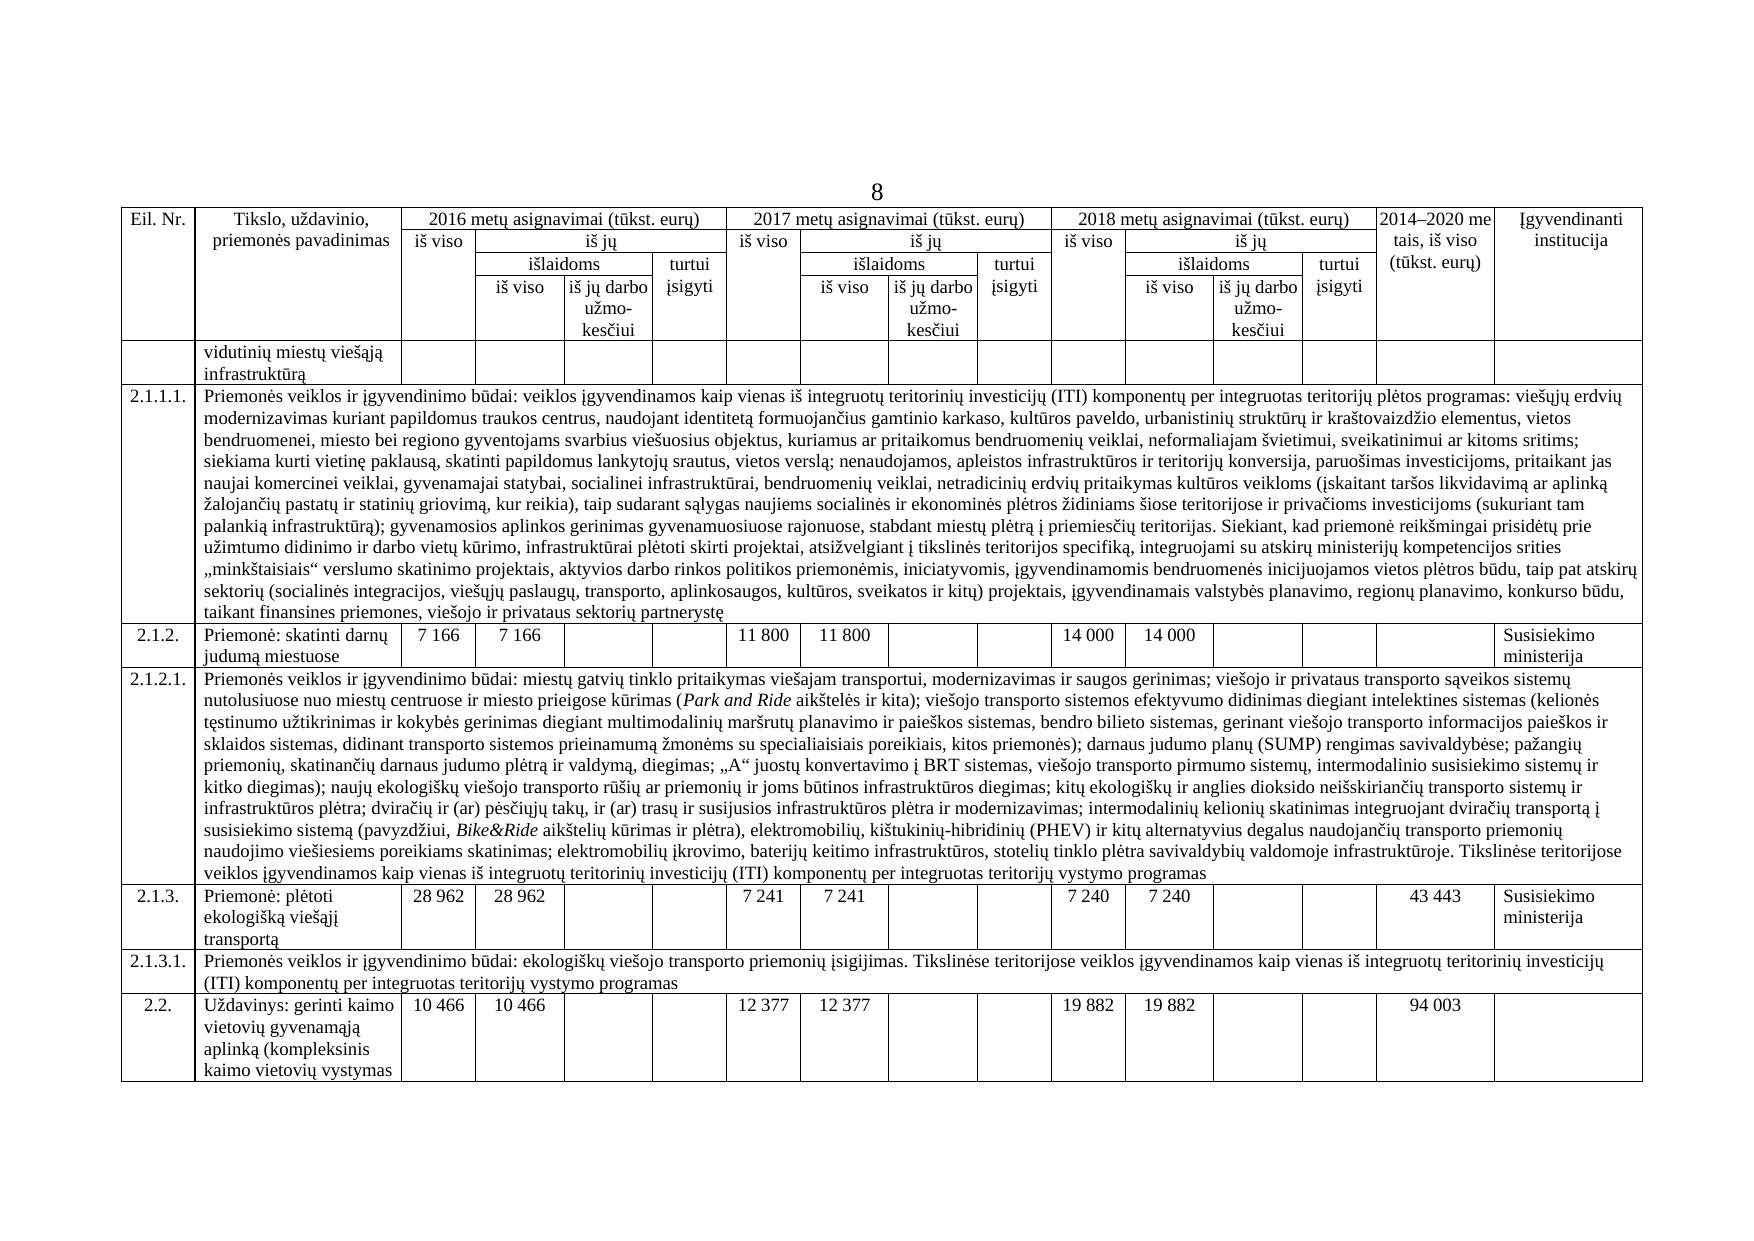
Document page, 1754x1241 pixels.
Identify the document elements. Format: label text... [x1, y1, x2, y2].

table_cell [1303, 624, 1376, 667]
table_cell turtui įsigyti [978, 253, 1051, 340]
table_cell turtui įsigyti [1303, 253, 1376, 340]
table_cell iš jų [801, 230, 1051, 252]
table_cell [1214, 885, 1302, 949]
table_cell [1214, 624, 1302, 667]
table_cell 28 962 [402, 885, 475, 949]
table_header Įgyvendinanti institucija [1495, 208, 1642, 340]
table_cell [1214, 994, 1302, 1081]
table_cell iš jų darbo užmo-kesčiui [1214, 276, 1302, 340]
table_cell 11 800 [801, 624, 888, 667]
table_cell 14 000 [1052, 624, 1125, 667]
table_cell Priemonė: skatinti darnų judumą miestuose [196, 624, 401, 667]
table_cell [889, 341, 977, 384]
table_cell [1303, 341, 1376, 384]
table_cell 2.1.2. [122, 624, 194, 667]
table_cell 2.1.3. [122, 885, 194, 949]
table_cell [889, 994, 977, 1081]
table_cell 28 962 [476, 885, 564, 949]
table_cell iš jų darbo užmo-kesčiui [889, 276, 977, 340]
table_cell [1303, 994, 1376, 1081]
table_cell 14 000 [1126, 624, 1213, 667]
table_header 2014–2020 metais, iš viso (tūkst. eurų) [1377, 208, 1494, 340]
table_cell [1377, 624, 1494, 667]
table_cell 2.1.1.1. [122, 385, 194, 623]
table_cell [565, 341, 652, 384]
table_header Tikslo, uždavinio, priemonės pavadinimas [196, 208, 401, 340]
table_cell iš viso [402, 230, 475, 340]
table_cell turtui įsigyti [653, 253, 726, 340]
table_cell [889, 885, 977, 949]
table_cell [565, 994, 652, 1081]
table_cell [889, 624, 977, 667]
table_cell 12 377 [727, 994, 800, 1081]
table_cell 7 241 [801, 885, 888, 949]
table_cell [1214, 341, 1302, 384]
table_cell 19 882 [1052, 994, 1125, 1081]
table_cell [1126, 341, 1213, 384]
table_cell Uždavinys: gerinti kaimo vietovių gyvenamąją aplinką (kompleksinis kaimo vietovių vystymas [196, 994, 401, 1081]
table_cell iš viso [1126, 276, 1213, 340]
table_header 2018 metų asignavimai (tūkst. eurų) [1052, 208, 1376, 229]
table_cell iš viso [727, 230, 800, 340]
table_cell [565, 624, 652, 667]
table_cell 94 003 [1377, 994, 1494, 1081]
table_cell [1495, 341, 1642, 384]
table_cell [801, 341, 888, 384]
table_cell [1052, 341, 1125, 384]
table_cell išlaidoms [476, 253, 652, 274]
table_cell išlaidoms [801, 253, 977, 274]
table_cell [727, 341, 800, 384]
table_cell 7 166 [476, 624, 564, 667]
table_header 2016 metų asignavimai (tūkst. eurų) [402, 208, 726, 229]
table_cell 43 443 [1377, 885, 1494, 949]
table_cell [402, 341, 475, 384]
table_cell [1303, 885, 1376, 949]
table_cell 7 240 [1126, 885, 1213, 949]
table_cell [978, 624, 1051, 667]
table_cell [653, 994, 726, 1081]
table_cell 7 240 [1052, 885, 1125, 949]
table_cell 19 882 [1126, 994, 1213, 1081]
table_cell iš jų darbo užmo-kesčiui [565, 276, 652, 340]
table_cell [122, 341, 194, 384]
table_cell Susisiekimo ministerija [1495, 885, 1642, 949]
table_cell [1377, 341, 1494, 384]
table_header Eil. Nr. [122, 208, 194, 340]
table_cell [653, 624, 726, 667]
table_cell 2.1.3.1. [122, 950, 194, 993]
table_cell 12 377 [801, 994, 888, 1081]
table_cell [653, 885, 726, 949]
table_cell iš viso [1052, 230, 1125, 340]
table_cell išlaidoms [1126, 253, 1302, 274]
table_cell Priemonės veiklos ir įgyvendinimo būdai: miestų gatvių tinklo pritaikymas viešajam transportui, modernizavimas ir saugos gerinimas; viešojo ir privataus transporto sąveikos sistemų nutolusiuose nuo miestų centruose ir miesto prieigose kūrimas (Park and Ride aikštelės ir kita); viešojo transporto sistemos efektyvumo didinimas diegiant intelektines sistemas (kelionės tęstinumo užtikrinimas ir kokybės gerinimas diegiant multimodalinių maršrutų planavimo ir paieškos sistemas, bendro bilieto sistemas, gerinant viešojo transporto informacijos paieškos ir sklaidos sistemas, didinant transporto sistemos prieinamumą žmonėms su specialiaisiais poreikiais, kitos priemonės); darnaus judumo planų (SUMP) rengimas savivaldybėse; pažangių priemonių, skatinančių darnaus judumo plėtrą ir valdymą, diegimas; „A“ juostų konvertavimo į BRT sistemas, viešojo transporto pirmumo sistemų, intermodalinio susisiekimo sistemų ir kitko diegimas); naujų ekologiškų viešojo transporto rūšių ar priemonių ir joms būtinos infrastruktūros diegimas; kitų ekologiškų ir anglies dioksido neišskiriančių transporto sistemų ir infrastruktūros plėtra; dviračių ir (ar) pėsčiųjų takų, ir (ar) trasų ir susijusios infrastruktūros plėtra ir modernizavimas; intermodalinių kelionių skatinimas integruojant dviračių transportą į susisiekimo sistemą (pavyzdžiui, Bike&Ride aikštelių kūrimas ir plėtra), elektromobilių, kištukinių-hibridinių (PHEV) ir kitų alternatyvius degalus naudojančių transporto priemonių naudojimo viešiesiems poreikiams skatinimas; elektromobilių įkrovimo, baterijų keitimo infrastruktūros, stotelių tinklo plėtra savivaldybių valdomoje infrastruktūroje. Tikslinėse teritorijose veiklos įgyvendinamos kaip vienas iš integruotų teritorinių investicijų (ITI) komponentų per integruotas teritorijų vystymo programas [196, 668, 1642, 883]
table_cell [978, 994, 1051, 1081]
table_cell iš viso [476, 276, 564, 340]
table_cell Susisiekimo ministerija [1495, 624, 1642, 667]
table_cell 7 241 [727, 885, 800, 949]
table_cell [978, 885, 1051, 949]
table_cell 7 166 [402, 624, 475, 667]
table_cell 2.1.2.1. [122, 668, 194, 883]
table_cell 10 466 [402, 994, 475, 1081]
table_header 2017 metų asignavimai (tūkst. eurų) [727, 208, 1051, 229]
table_cell [476, 341, 564, 384]
table_cell 11 800 [727, 624, 800, 667]
table_cell 2.2. [122, 994, 194, 1081]
table_cell iš viso [801, 276, 888, 340]
table_cell Priemonės veiklos ir įgyvendinimo būdai: ekologiškų viešojo transporto priemonių įsigijimas. Tikslinėse teritorijose veiklos įgyvendinamos kaip vienas iš integruotų teritorinių investicijų (ITI) komponentų per integruotas teritorijų vystymo programas [196, 950, 1642, 993]
table_cell Priemonė: plėtoti ekologišką viešąjį transportą [196, 885, 401, 949]
table_cell [565, 885, 652, 949]
table_cell [1495, 994, 1642, 1081]
table_cell vidutinių miestų viešąją infrastruktūrą [196, 341, 401, 384]
table_cell iš jų [476, 230, 726, 252]
table_cell [978, 341, 1051, 384]
table_cell Priemonės veiklos ir įgyvendinimo būdai: veiklos įgyvendinamos kaip vienas iš integruotų teritorinių investicijų (ITI) komponentų per integruotas teritorijų plėtos programas: viešųjų erdvių modernizavimas kuriant papildomus traukos centrus, naudojant identitetą formuojančius gamtinio karkaso, kultūros paveldo, urbanistinių struktūrų ir kraštovaizdžio elementus, vietos bendruomenei, miesto bei regiono gyventojams svarbius viešuosius objektus, kuriamus ar pritaikomus bendruomenių veiklai, neformaliajam švietimui, sveikatinimui ar kitoms sritims; siekiama kurti vietinę paklausą, skatinti papildomus lankytojų srautus, vietos verslą; nenaudojamos, apleistos infrastruktūros ir teritorijų konversija, paruošimas investicijoms, pritaikant jas naujai komercinei veiklai, gyvenamajai statybai, socialinei infrastruktūrai, bendruomenių veiklai, netradicinių erdvių pritaikymas kultūros veikloms (įskaitant taršos likvidavimą ar aplinką žalojančių pastatų ir statinių griovimą, kur reikia), taip sudarant sąlygas naujiems socialinės ir ekonominės plėtros židiniams šiose teritorijose ir privačioms investicijoms (sukuriant tam palankią infrastruktūrą); gyvenamosios aplinkos gerinimas gyvenamuosiuose rajonuose, stabdant miestų plėtrą į priemiesčių teritorijas. Siekiant, kad priemonė reikšmingai prisidėtų prie užimtumo didinimo ir darbo vietų kūrimo, infrastruktūrai plėtoti skirti projektai, atsižvelgiant į tikslinės teritorijos specifiką, integruojami su atskirų ministerijų kompetencijos srities „minkštaisiais“ verslumo skatinimo projektais, aktyvios darbo rinkos politikos priemonėmis, iniciatyvomis, įgyvendinamomis bendruomenės inicijuojamos vietos plėtros būdu, taip pat atskirų sektorių (socialinės integracijos, viešųjų paslaugų, transporto, aplinkosaugos, kultūros, sveikatos ir kitų) projektais, įgyvendinamais valstybės planavimo, regionų planavimo, konkurso būdu, taikant finansines priemones, viešojo ir privataus sektorių partnerystę [196, 385, 1642, 623]
table_cell [653, 341, 726, 384]
table_cell iš jų [1126, 230, 1376, 252]
table_cell 10 466 [476, 994, 564, 1081]
